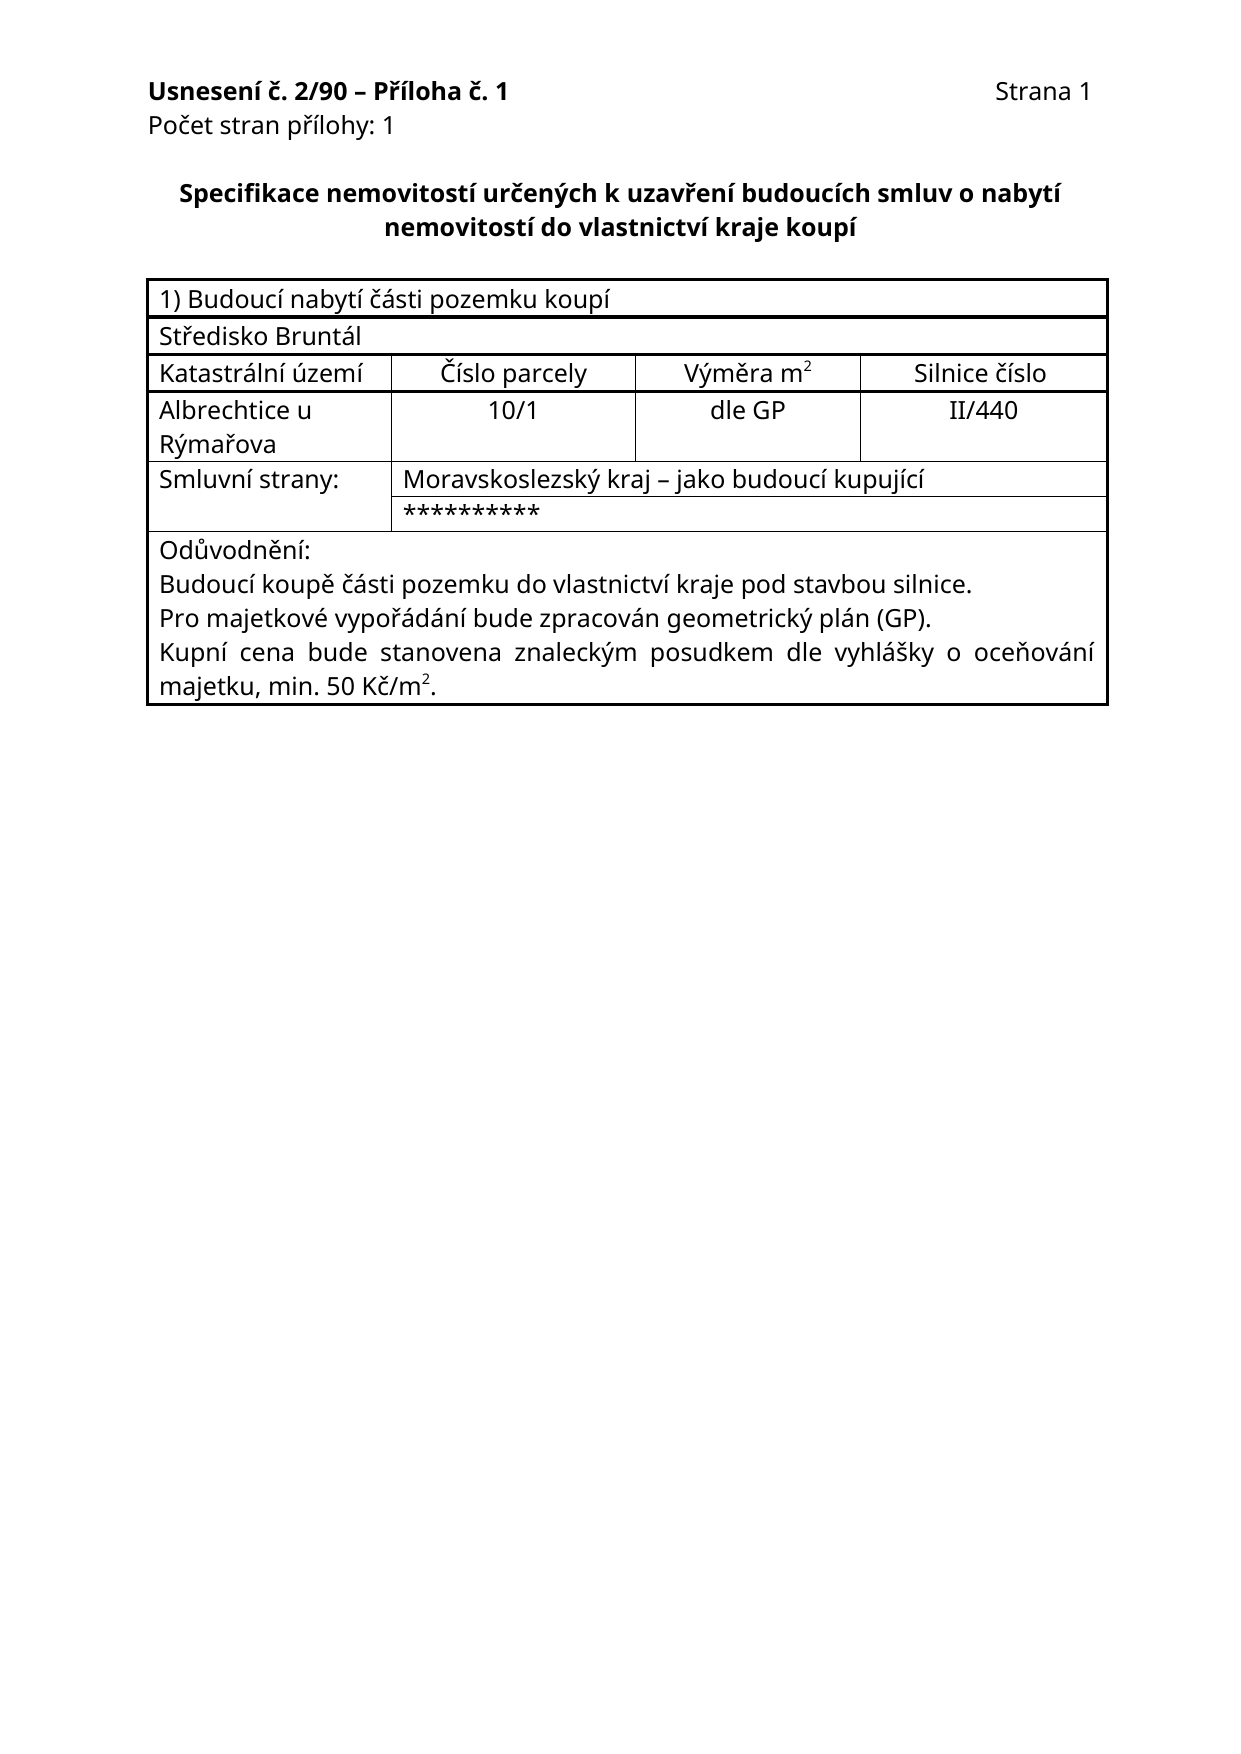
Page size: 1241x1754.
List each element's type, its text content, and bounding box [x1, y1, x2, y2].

table_cell Výměra m2 [636, 356, 860, 390]
table_cell dle GP [636, 393, 860, 461]
table_cell 10/1 [392, 393, 635, 461]
text Specifikace nemovitostí určených k uzavření budoucích smluv o nabytí nemovitostí do vlastnictví kraje koupí [148, 176, 1092, 244]
table_cell Středisko Bruntál [149, 319, 1106, 353]
table_header 1) Budoucí nabytí části pozemku koupí [149, 281, 1106, 315]
table_cell Katastrální území [149, 356, 391, 390]
table_cell Smluvní strany: [149, 462, 391, 531]
table_cell ********** [392, 497, 1106, 531]
table_cell Číslo parcely [392, 356, 635, 390]
table_cell Odůvodnění: Budoucí koupě části pozemku do vlastnictví kraje pod stavbou silnice. Pro majetkové vypořádání bude zpracován geometrický plán (GP). Kupní cena bude stanovena znaleckým posudkem dle vyhlášky o oceňování majetku, min. 50 Kč/m2. [149, 532, 1106, 703]
table_cell II/440 [861, 393, 1106, 461]
table_cell Albrechtice u Rýmařova [149, 393, 391, 461]
table_cell Moravskoslezský kraj – jako budoucí kupující [392, 462, 1106, 496]
table_cell Silnice číslo [861, 356, 1106, 390]
